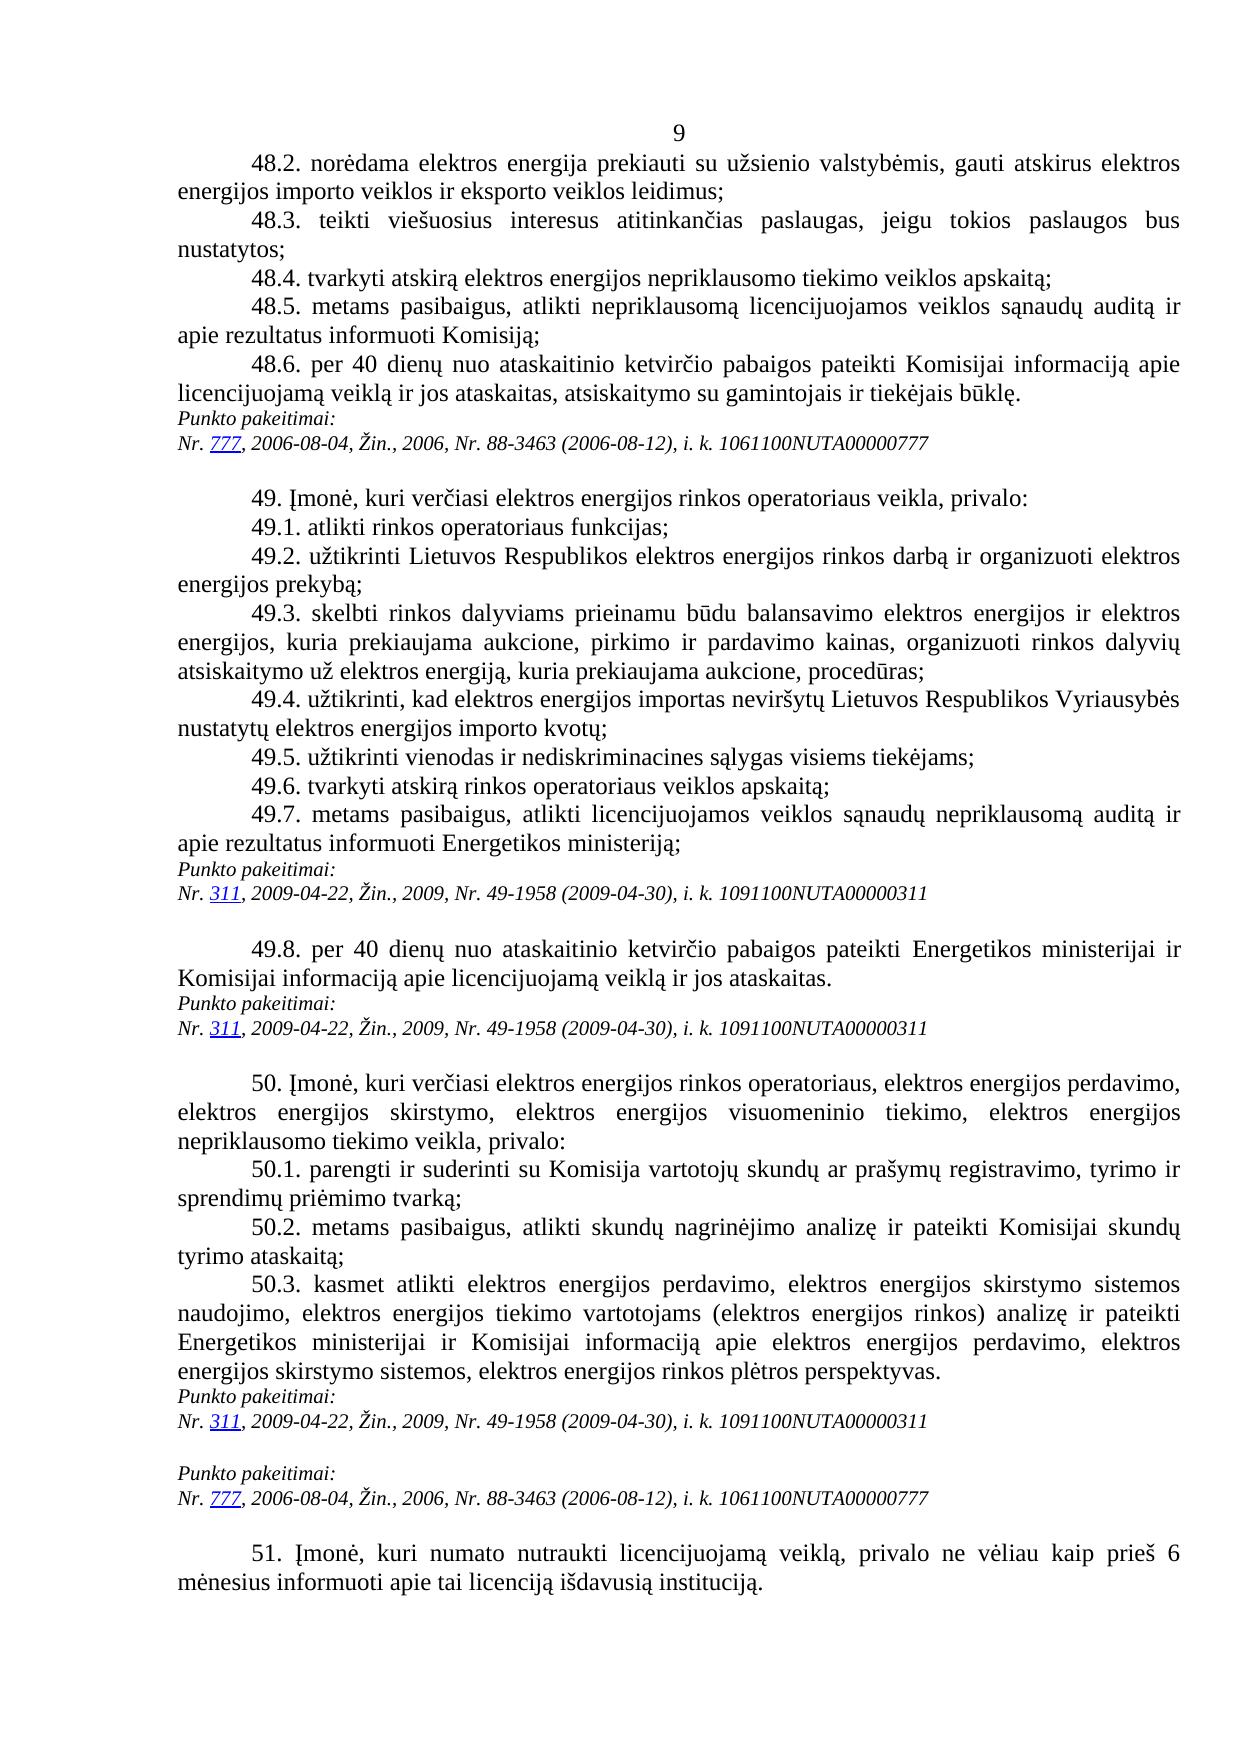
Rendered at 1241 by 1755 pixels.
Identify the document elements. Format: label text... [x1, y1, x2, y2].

text 49.3. skelbti rinkos dalyviams prieinamu būdu balansavimo elektros energijos ir elektros energijos, kuria prekiaujama aukcione, pirkimo ir pardavimo kainas, organizuoti rinkos dalyvių atsiskaitymo už elektros energiją, kuria prekiaujama aukcione, procedūras; [177, 598, 1181, 684]
text Nr. 311, 2009-04-22, Žin., 2009, Nr. 49-1958 (2009-04-30), i. k. 1091100NUTA00000311 [177, 1408, 1181, 1433]
text Nr. 311, 2009-04-22, Žin., 2009, Nr. 49-1958 (2009-04-30), i. k. 1091100NUTA00000311 [177, 881, 1181, 905]
text 50.1. parengti ir suderinti su Komisija vartotojų skundų ar prašymų registravimo, tyrimo ir sprendimų priėmimo tvarką; [177, 1154, 1181, 1212]
text 48.5. metams pasibaigus, atlikti nepriklausomą licencijuojamos veiklos sąnaudų auditą ir apie rezultatus informuoti Komisiją; [177, 291, 1181, 349]
text Punkto pakeitimai: [177, 991, 1181, 1015]
text Nr. 777, 2006-08-04, Žin., 2006, Nr. 88-3463 (2006-08-12), i. k. 1061100NUTA00000777 [177, 430, 1181, 454]
text 49.7. metams pasibaigus, atlikti licencijuojamos veiklos sąnaudų nepriklausomą auditą ir apie rezultatus informuoti Energetikos ministeriją; [177, 799, 1181, 857]
text Punkto pakeitimai: [177, 1461, 1181, 1485]
text 48.3. teikti viešuosius interesus atitinkančias paslaugas, jeigu tokios paslaugos bus nustatytos; [177, 205, 1181, 263]
text 50. Įmonė, kuri verčiasi elektros energijos rinkos operatoriaus, elektros energijos perdavimo, elektros energijos skirstymo, elektros energijos visuomeninio tiekimo, elektros energijos nepriklausomo tiekimo veikla, privalo: [177, 1068, 1181, 1154]
text Punkto pakeitimai: [177, 857, 1181, 881]
text Punkto pakeitimai: [177, 406, 1181, 430]
text Nr. 311, 2009-04-22, Žin., 2009, Nr. 49-1958 (2009-04-30), i. k. 1091100NUTA00000311 [177, 1015, 1181, 1039]
text 49.6. tvarkyti atskirą rinkos operatoriaus veiklos apskaitą; [177, 771, 1181, 799]
text 48.6. per 40 dienų nuo ataskaitinio ketvirčio pabaigos pateikti Komisijai informaciją apie licencijuojamą veiklą ir jos ataskaitas, atsiskaitymo su gamintojais ir tiekėjais būklę. [177, 349, 1181, 406]
text 49.5. užtikrinti vienodas ir nediskriminacines sąlygas visiems tiekėjams; [177, 742, 1181, 771]
text 50.2. metams pasibaigus, atlikti skundų nagrinėjimo analizę ir pateikti Komisijai skundų tyrimo ataskaitą; [177, 1212, 1181, 1269]
text 48.4. tvarkyti atskirą elektros energijos nepriklausomo tiekimo veiklos apskaitą; [177, 263, 1181, 291]
text 50.3. kasmet atlikti elektros energijos perdavimo, elektros energijos skirstymo sistemos naudojimo, elektros energijos tiekimo vartotojams (elektros energijos rinkos) analizę ir pateikti Energetikos ministerijai ir Komisijai informaciją apie elektros energijos perdavimo, elektros energijos skirstymo sistemos, elektros energijos rinkos plėtros perspektyvas. [177, 1269, 1181, 1384]
text 48.2. norėdama elektros energija prekiauti su užsienio valstybėmis, gauti atskirus elektros energijos importo veiklos ir eksporto veiklos leidimus; [177, 148, 1181, 205]
text 51. Įmonė, kuri numato nutraukti licencijuojamą veiklą, privalo ne vėliau kaip prieš 6 mėnesius informuoti apie tai licenciją išdavusią instituciją. [177, 1538, 1181, 1596]
text 49.1. atlikti rinkos operatoriaus funkcijas; [177, 512, 1181, 541]
text 49.4. užtikrinti, kad elektros energijos importas neviršytų Lietuvos Respublikos Vyriausybės nustatytų elektros energijos importo kvotų; [177, 684, 1181, 742]
text 49. Įmonė, kuri verčiasi elektros energijos rinkos operatoriaus veikla, privalo: [177, 483, 1181, 512]
text 49.8. per 40 dienų nuo ataskaitinio ketvirčio pabaigos pateikti Energetikos ministerijai ir Komisijai informaciją apie licencijuojamą veiklą ir jos ataskaitas. [177, 934, 1181, 991]
text Punkto pakeitimai: [177, 1384, 1181, 1408]
text Nr. 777, 2006-08-04, Žin., 2006, Nr. 88-3463 (2006-08-12), i. k. 1061100NUTA00000777 [177, 1485, 1181, 1509]
text 49.2. užtikrinti Lietuvos Respublikos elektros energijos rinkos darbą ir organizuoti elektros energijos prekybą; [177, 541, 1181, 598]
